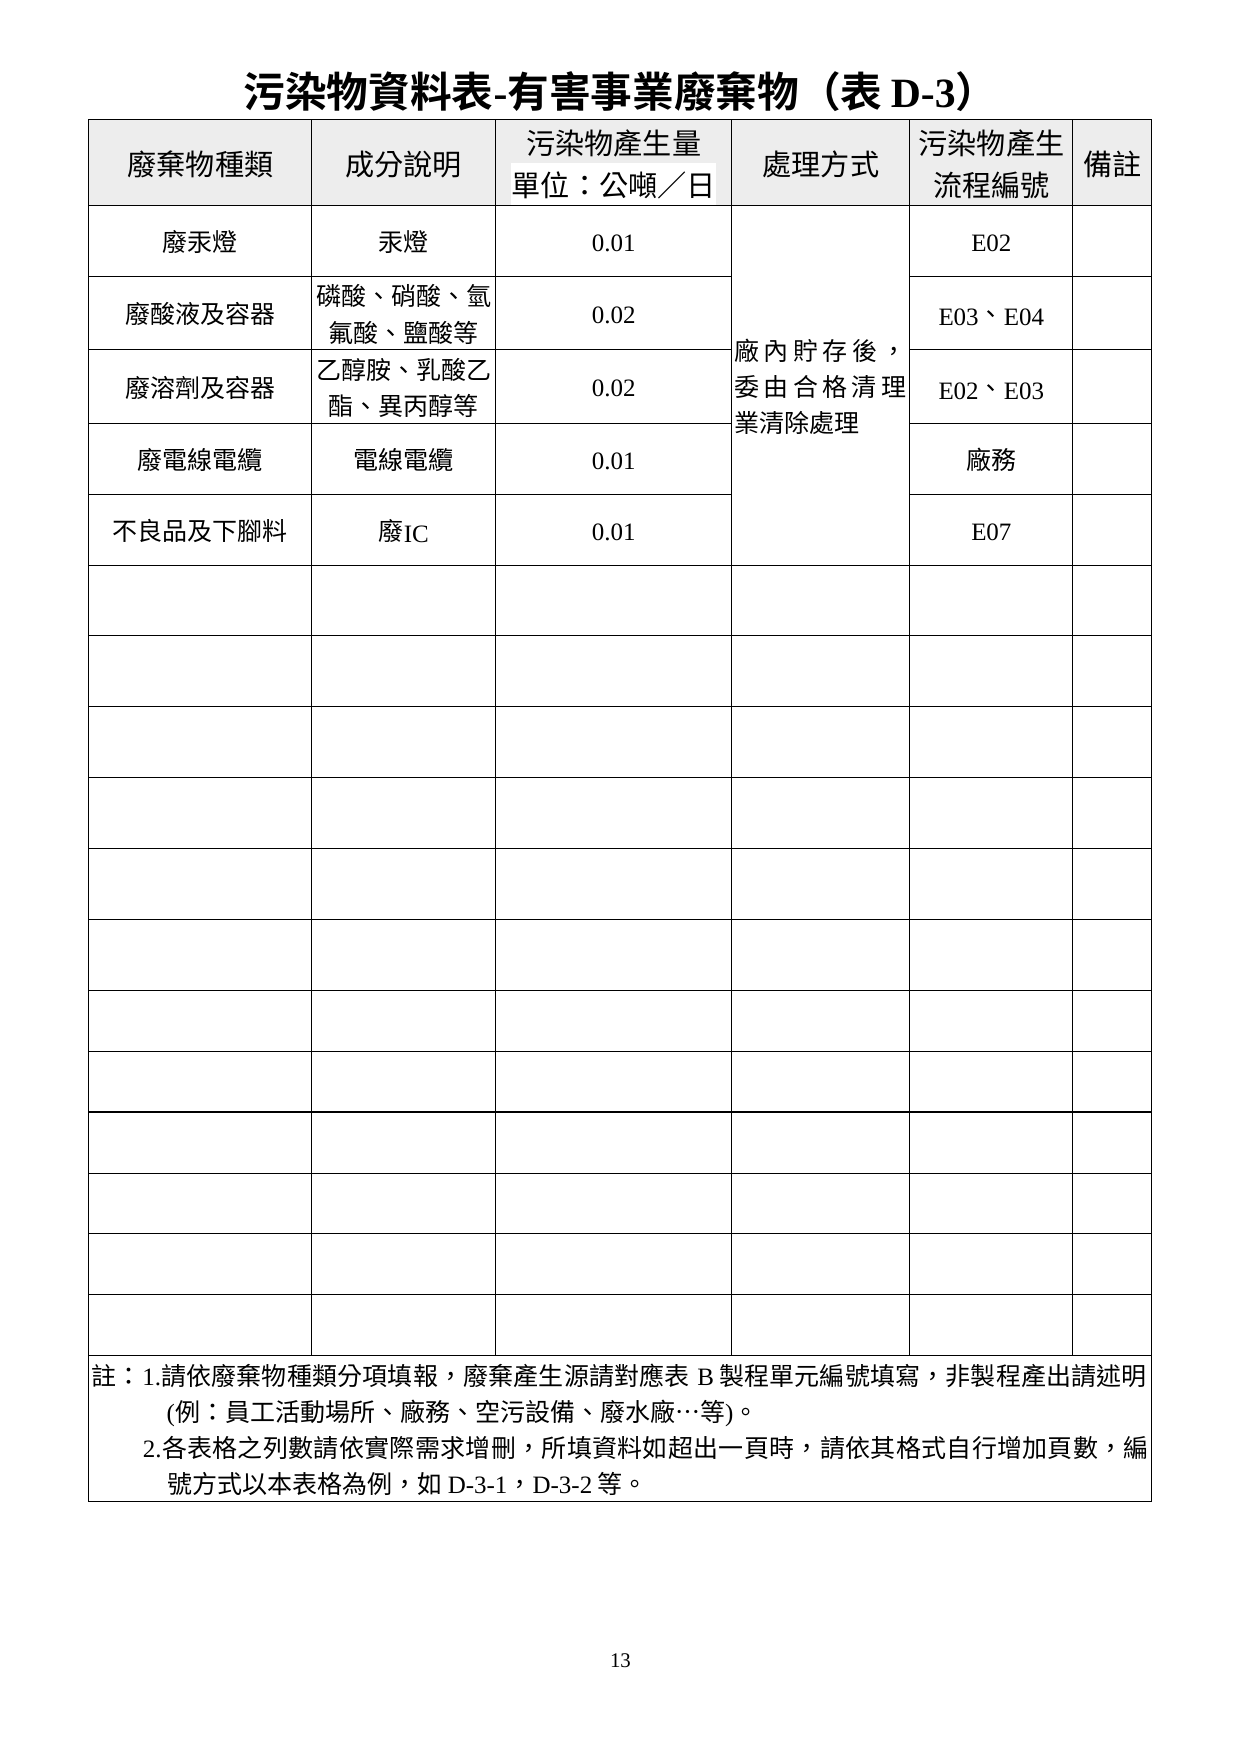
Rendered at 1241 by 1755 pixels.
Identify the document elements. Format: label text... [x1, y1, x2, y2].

table_cell [312, 849, 495, 919]
table_cell 汞燈 [312, 206, 495, 276]
table_cell [89, 991, 311, 1051]
table_cell [732, 778, 909, 848]
table_cell [732, 707, 909, 777]
table_cell [910, 920, 1072, 989]
table_cell [496, 707, 731, 777]
table_cell [910, 1052, 1072, 1111]
table_cell 廠內貯存後，委由合格清理業清除處理 [732, 206, 909, 564]
table_cell [910, 991, 1072, 1051]
table_header 成分說明 [312, 120, 495, 205]
table_cell [910, 566, 1072, 635]
table_cell 0.02 [496, 350, 731, 423]
table_cell [89, 778, 311, 848]
table_cell [496, 991, 731, 1051]
table_cell [89, 1052, 311, 1111]
table_header 污染物產生量 單位：公噸／日 [496, 120, 731, 205]
table_header 處理方式 [732, 120, 909, 205]
table_cell [312, 1052, 495, 1111]
table_cell [910, 1113, 1072, 1172]
table_cell 廢溶劑及容器 [89, 350, 311, 423]
table_cell [1073, 849, 1151, 919]
table_cell [1073, 206, 1151, 276]
table_cell 0.01 [496, 206, 731, 276]
table_cell 0.01 [496, 495, 731, 564]
table_cell [496, 849, 731, 919]
table_cell [1073, 566, 1151, 635]
table_cell [1073, 920, 1151, 989]
table_cell [312, 920, 495, 989]
table_cell [732, 1174, 909, 1233]
table_cell [910, 636, 1072, 706]
table_cell [910, 1174, 1072, 1233]
table_cell [312, 1113, 495, 1172]
table_cell [89, 1174, 311, 1233]
table_cell [1073, 1234, 1151, 1294]
table_cell E02 [910, 206, 1072, 276]
table_cell [910, 707, 1072, 777]
table_cell [312, 566, 495, 635]
table_cell [1073, 636, 1151, 706]
table_cell [1073, 495, 1151, 564]
table_cell [910, 1234, 1072, 1294]
table_cell [89, 1234, 311, 1294]
table_cell [1073, 1295, 1151, 1355]
table_cell [732, 566, 909, 635]
table_cell [89, 920, 311, 989]
table_header 廢棄物種類 [89, 120, 311, 205]
table_cell [312, 778, 495, 848]
table_cell [89, 1113, 311, 1172]
table_cell [89, 636, 311, 706]
table_cell [732, 636, 909, 706]
table_cell 註：1.請依廢棄物種類分項填報，廢棄產生源請對應表B製程單元編號填寫，非製程產出請述明(例：員工活動場所、廠務、空污設備、廢水廠…等)。 2.各表格之列數請依實際需求增刪，所填資料如超出一頁時，請依其格式自行增加頁數，編號方式以本表格為例，如D-3-1，D-3-2等。 [89, 1356, 1151, 1501]
table_cell E03、E04 [910, 277, 1072, 349]
table_cell [910, 1295, 1072, 1355]
table_cell 不良品及下腳料 [89, 495, 311, 564]
table_cell 廢汞燈 [89, 206, 311, 276]
table_cell [732, 1113, 909, 1172]
table_cell [732, 1052, 909, 1111]
table_cell [1073, 1174, 1151, 1233]
table_cell [496, 1295, 731, 1355]
table_cell [496, 778, 731, 848]
table_cell [312, 991, 495, 1051]
table_cell [496, 1174, 731, 1233]
table_cell 廢酸液及容器 [89, 277, 311, 349]
table_cell [910, 849, 1072, 919]
table_cell E02、E03 [910, 350, 1072, 423]
table_cell 廠務 [910, 424, 1072, 494]
table_cell [496, 1113, 731, 1172]
table_header 備註 [1073, 120, 1151, 205]
table_cell [496, 920, 731, 989]
table_cell [1073, 707, 1151, 777]
table_cell 乙醇胺、乳酸乙酯、異丙醇等 [312, 350, 495, 423]
table_cell [1073, 991, 1151, 1051]
table_cell [496, 636, 731, 706]
table_cell [1073, 778, 1151, 848]
table_cell [496, 1234, 731, 1294]
table_cell [732, 1295, 909, 1355]
table_cell [732, 991, 909, 1051]
table_cell [1073, 424, 1151, 494]
table_cell [312, 1174, 495, 1233]
table_cell [312, 707, 495, 777]
table_cell [1073, 350, 1151, 423]
table_cell E07 [910, 495, 1072, 564]
text 污染物資料表-有害事業廢棄物（表D-3） [59, 59, 1181, 119]
table_cell [1073, 277, 1151, 349]
table_cell [496, 1052, 731, 1111]
table_cell [89, 849, 311, 919]
table_cell [89, 566, 311, 635]
table_cell 電線電纜 [312, 424, 495, 494]
table_cell [312, 636, 495, 706]
table_cell [732, 849, 909, 919]
table_cell [732, 920, 909, 989]
table_cell [1073, 1052, 1151, 1111]
table_cell 0.02 [496, 277, 731, 349]
table_cell 0.01 [496, 424, 731, 494]
table_cell [732, 1234, 909, 1294]
table_cell [1073, 1113, 1151, 1172]
table_cell [312, 1295, 495, 1355]
table_cell [89, 707, 311, 777]
table_cell [312, 1234, 495, 1294]
table_header 污染物產生流程編號 [910, 120, 1072, 205]
table_cell 磷酸、硝酸、氫氟酸、鹽酸等 [312, 277, 495, 349]
table_cell 廢IC [312, 495, 495, 564]
table_cell [910, 778, 1072, 848]
table_cell 廢電線電纜 [89, 424, 311, 494]
table_cell [496, 566, 731, 635]
table_cell [89, 1295, 311, 1355]
